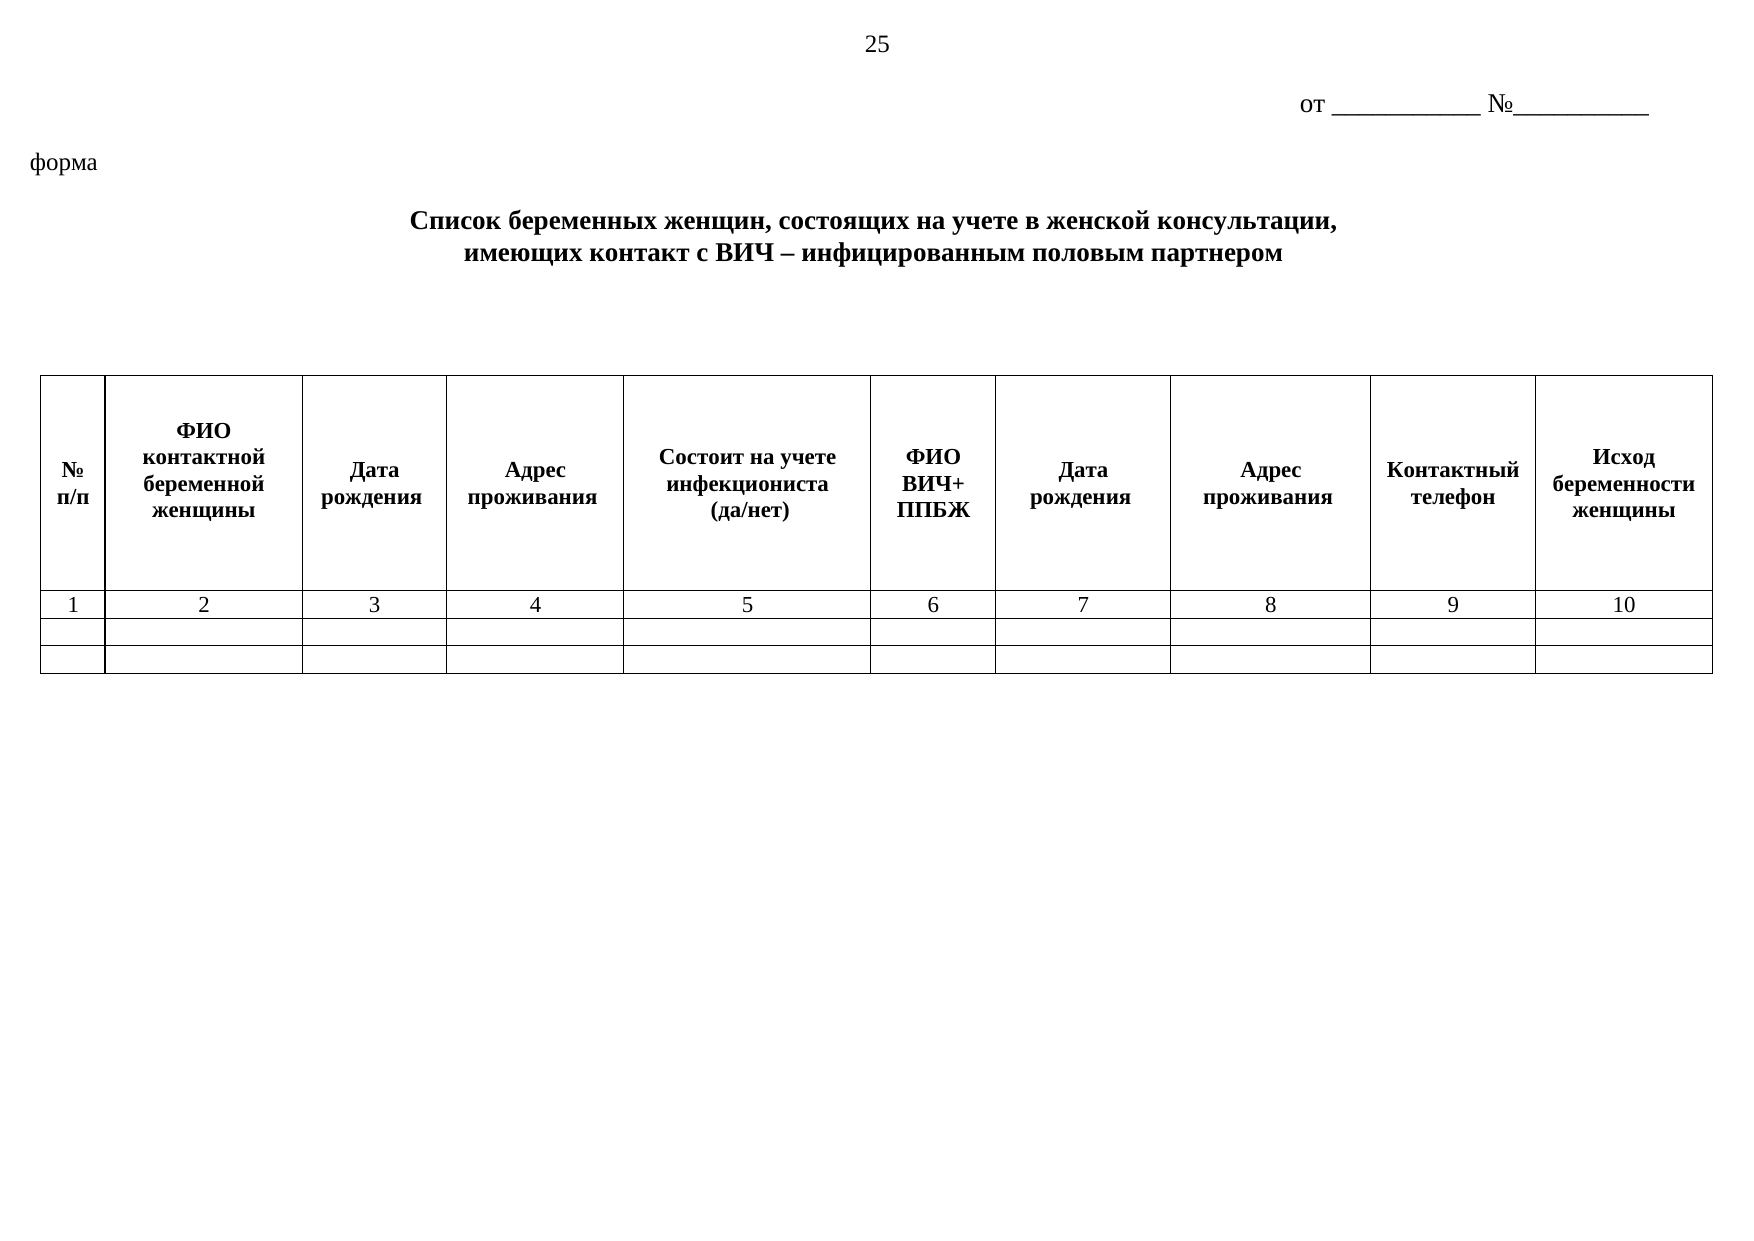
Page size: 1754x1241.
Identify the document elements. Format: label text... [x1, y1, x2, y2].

table_header Состоит на учете инфекциониста (да/нет) [624, 376, 870, 590]
table_header № п/п [41, 376, 104, 590]
table_cell [996, 646, 1170, 672]
text имеющих контакт с ВИЧ – инфицированным половым партнером [29, 236, 1724, 267]
table_header ФИО контактной беременной женщины [106, 376, 302, 590]
table_cell [871, 646, 995, 672]
table_cell [871, 619, 995, 645]
text форма [29, 147, 1724, 176]
table_cell 7 [996, 591, 1170, 617]
table_cell 3 [303, 591, 446, 617]
table_cell 9 [1371, 591, 1535, 617]
table_cell [1536, 619, 1712, 645]
table_cell [1171, 619, 1370, 645]
table_cell [41, 619, 104, 645]
table_header Дата рождения [996, 376, 1170, 590]
table_header ФИО ВИЧ+ ППБЖ [871, 376, 995, 590]
table_cell [106, 619, 302, 645]
table_cell [106, 646, 302, 672]
table_cell [447, 619, 623, 645]
table_cell [996, 619, 1170, 645]
table_cell 5 [624, 591, 870, 617]
table_cell 10 [1536, 591, 1712, 617]
table_cell 6 [871, 591, 995, 617]
table_header Контактный телефон [1371, 376, 1535, 590]
table_cell [624, 646, 870, 672]
table_header Адрес проживания [1171, 376, 1370, 590]
table_header Дата рождения [303, 376, 446, 590]
table_cell [1371, 646, 1535, 672]
table_cell [41, 646, 104, 672]
table_cell 1 [41, 591, 104, 617]
table_cell 8 [1171, 591, 1370, 617]
table_cell 2 [106, 591, 302, 617]
table_cell [303, 646, 446, 672]
text Список беременных женщин, состоящих на учете в женской консультации, [29, 204, 1724, 236]
table_cell [1371, 619, 1535, 645]
table_cell 4 [447, 591, 623, 617]
text от ___________ №__________ [29, 87, 1724, 118]
table_cell [447, 646, 623, 672]
table_cell [624, 619, 870, 645]
table_cell [303, 619, 446, 645]
table_header Адрес проживания [447, 376, 623, 590]
table_cell [1536, 646, 1712, 672]
table_cell [1171, 646, 1370, 672]
table_header Исход беременности женщины [1536, 376, 1712, 590]
